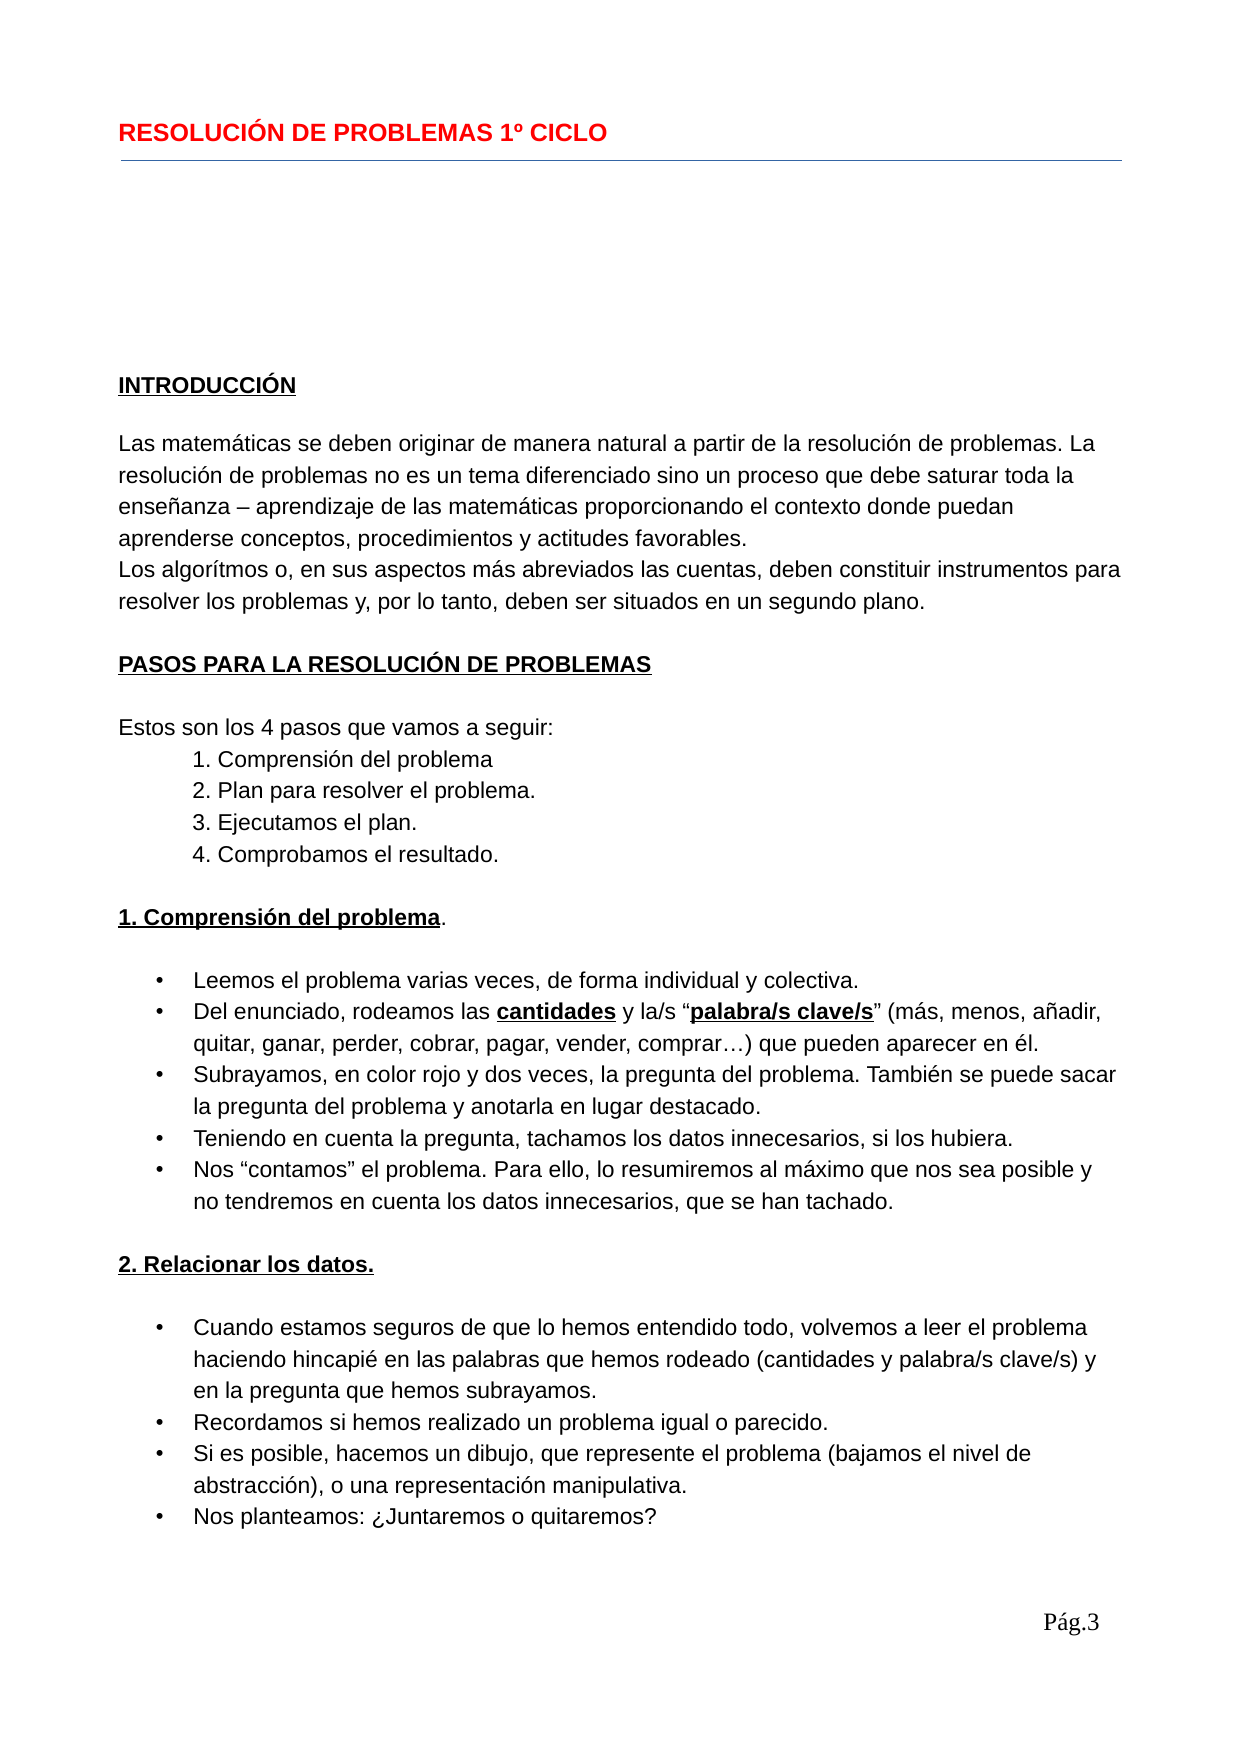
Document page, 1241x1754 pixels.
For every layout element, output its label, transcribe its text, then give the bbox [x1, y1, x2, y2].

list Teniendo en cuenta la pregunta, tachamos los datos innecesarios, si los hubiera. [156, 1124, 1122, 1151]
text Las matemáticas se deben originar de manera natural a partir de la resolución de problemas. La resolución de problemas no es un tema diferenciado sino un proceso que debe saturar toda la enseñanza – aprendizaje de las matemáticas proporcionando el contexto donde puedan aprenderse conceptos, procedimientos y actitudes favorables. [118, 430, 1122, 551]
list Nos planteamos: ¿Juntaremos o quitaremos? [156, 1503, 1122, 1530]
list Si es posible, hacemos un dibujo, que represente el problema (bajamos el nivel de abstracción), o una representación manipulativa. [156, 1440, 1122, 1498]
text 1. Comprensión del problema. [118, 904, 1122, 930]
text 3. Ejecutamos el plan. [118, 809, 1122, 835]
text 2. Plan para resolver el problema. [118, 777, 1122, 804]
list Nos “contamos” el problema. Para ello, lo resumiremos al máximo que nos sea posible y no tendremos en cuenta los datos innecesarios, que se han tachado. [156, 1156, 1122, 1214]
text 2. Relacionar los datos. [118, 1251, 1122, 1277]
list Subrayamos, en color rojo y dos veces, la pregunta del problema. También se puede sacar la pregunta del problema y anotarla en lugar destacado. [156, 1061, 1122, 1119]
list Del enunciado, rodeamos las cantidades y la/s “palabra/s clave/s” (más, menos, añadir, quitar, ganar, perder, cobrar, pagar, vender, comprar…) que pueden aparecer en él. [156, 998, 1122, 1056]
text INTRODUCCIÓN [118, 372, 1122, 399]
text Estos son los 4 pasos que vamos a seguir: [118, 714, 1122, 741]
text 1. Comprensión del problema [118, 746, 1122, 772]
list Leemos el problema varias veces, de forma individual y colectiva. [156, 967, 1122, 993]
list Cuando estamos seguros de que lo hemos entendido todo, volvemos a leer el problema haciendo hincapié en las palabras que hemos rodeado (cantidades y palabra/s clave/s) y en la pregunta que hemos subrayamos. [156, 1314, 1122, 1403]
list Recordamos si hemos realizado un problema igual o parecido. [156, 1409, 1122, 1435]
text Los algorítmos o, en sus aspectos más abreviados las cuentas, deben constituir instrumentos para resolver los problemas y, por lo tanto, deben ser situados en un segundo plano. [118, 556, 1122, 614]
text PASOS PARA LA RESOLUCIÓN DE PROBLEMAS [118, 651, 1122, 677]
text 4. Comprobamos el resultado. [118, 841, 1122, 867]
